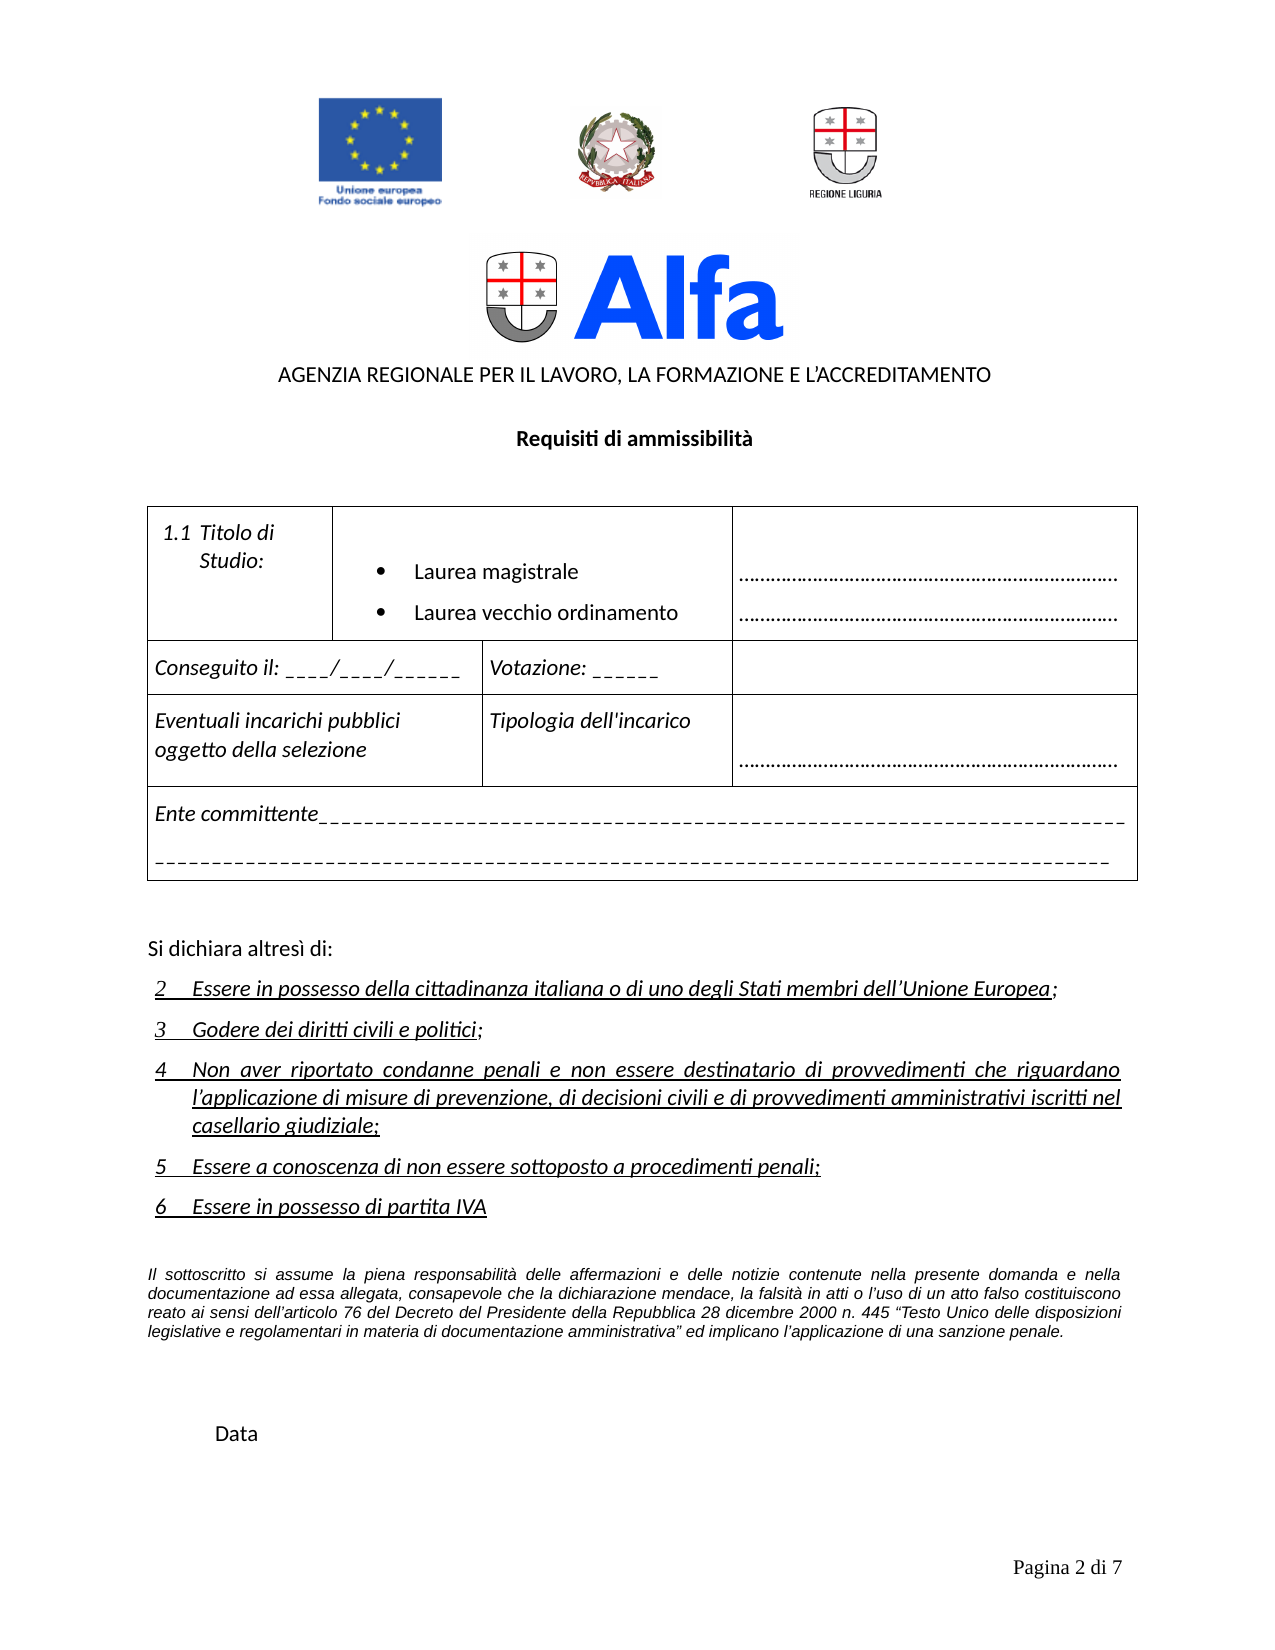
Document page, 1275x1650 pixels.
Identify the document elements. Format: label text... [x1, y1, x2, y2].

table_header ……………………………………………………………… ……………………………………………………………… [733, 507, 1137, 640]
table_cell [733, 641, 1137, 694]
list Godere dei diritti civili e politici; [154, 1015, 1122, 1043]
table_header Titolo di Studio: [148, 507, 332, 640]
table_cell Tipologia dell'incarico [483, 695, 732, 786]
list Essere a conoscenza di non essere sottoposto a procedimenti penali; [154, 1152, 1122, 1180]
text Data [148, 1419, 325, 1447]
list Essere in possesso della cittadinanza italiana o di uno degli Stati membri dell’Unione Europea; [154, 974, 1122, 1002]
table_cell Conseguito il: ____/____/______ [148, 641, 482, 694]
table_cell Votazione: ______ [483, 641, 732, 694]
table_header Laurea magistrale Laurea vecchio ordinamento [333, 507, 732, 640]
text Requisiti di ammissibilità [148, 424, 1122, 452]
list Essere in possesso di partita IVA [154, 1192, 1122, 1220]
list Non aver riportato condanne penali e non essere destinatario di provvedimenti che riguardano l’applicazione di misure di prevenzione, di decisioni civili e di provvedimenti amministrativi iscritti nel casellario giudiziale; [154, 1055, 1122, 1139]
picture [469, 233, 801, 360]
picture [318, 95, 442, 209]
picture [775, 78, 931, 226]
table_cell Eventuali incarichi pubblici oggetto della selezione [148, 695, 482, 786]
text Il sottoscritto si assume la piena responsabilità delle affermazioni e delle notizie contenute nella presente domanda e nella documentazione ad essa allegata, consapevole che la dichiarazione mendace, la falsità in atti o l’uso di un atto falso costituiscono reato ai sensi dell’articolo 76 del Decreto del Presidente della Repubblica 28 dicembre 2000 n. 445 “Testo Unico delle disposizioni legislative e regolamentari in materia di documentazione amministrativa” ed implicano l’applicazione di una sanzione penale. [148, 1264, 1122, 1341]
text Si dichiara altresì di: [148, 934, 1122, 962]
table_cell Ente committente_______________________________________________________________________ ____________________________________________________________________________________ [148, 787, 1137, 880]
table_cell ……………………………………………………………… [733, 695, 1137, 786]
